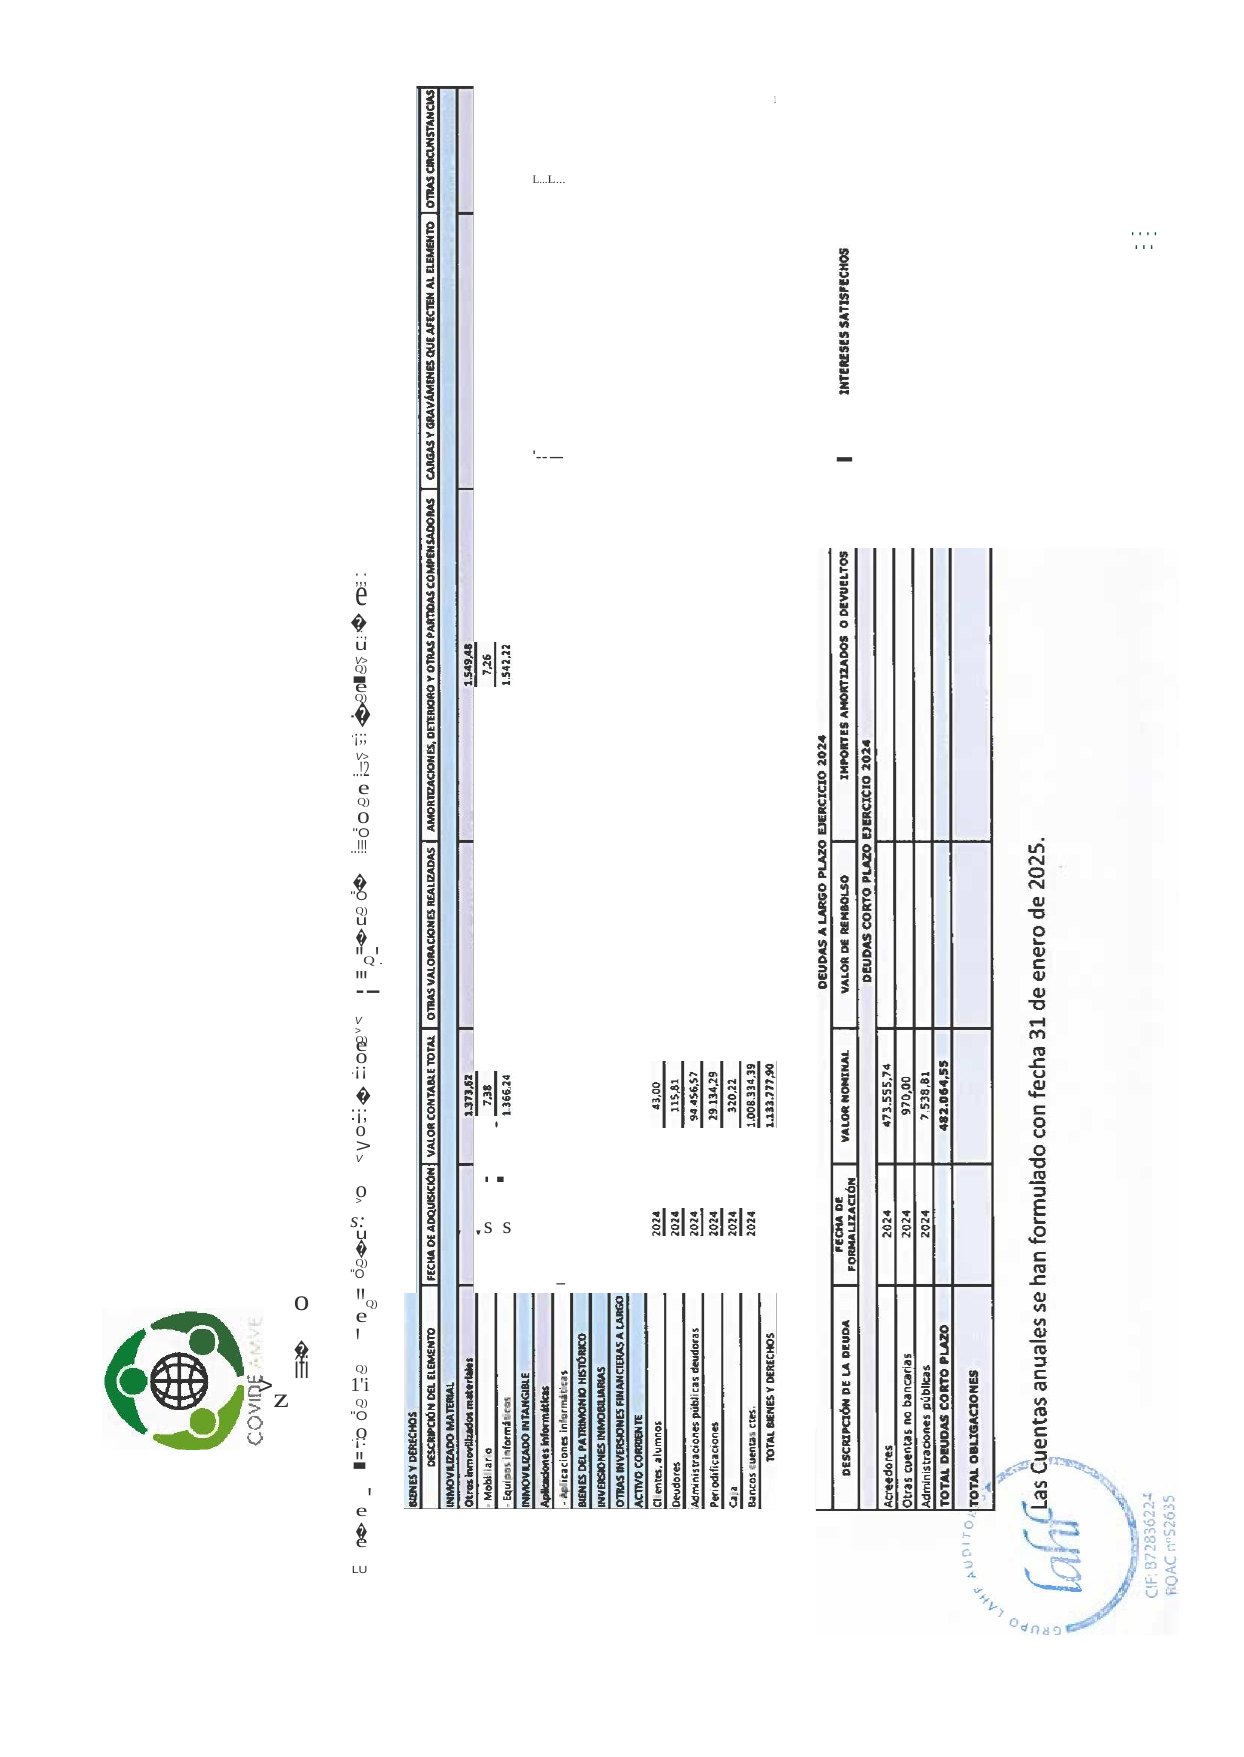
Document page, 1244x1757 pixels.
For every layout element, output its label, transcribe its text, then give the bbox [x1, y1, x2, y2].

text Q) [355, 695, 365, 702]
text e [355, 575, 367, 612]
text � [264, 1326, 309, 1357]
text "O - [350, 1268, 416, 1287]
text [89, 1326, 102, 1357]
text e [355, 1308, 367, 1326]
text Q) [355, 665, 371, 674]
text u [355, 1227, 367, 1242]
text � ' ' [355, 1234, 416, 1259]
text > [355, 1139, 376, 1155]
text Q) e o [355, 1038, 373, 1068]
text L...L... [529, 173, 568, 186]
text "Q'. -- [355, 947, 416, 1009]
text >z [89, 1380, 102, 1413]
text o [89, 1283, 309, 1316]
text ;,; [354, 566, 372, 588]
text s: s s [353, 1218, 416, 1234]
text "O [350, 892, 371, 902]
text [474, 947, 570, 1009]
text >z [264, 1380, 293, 1413]
text ::, [355, 630, 372, 638]
text V> [354, 1015, 367, 1036]
text ífi [89, 1357, 102, 1380]
text � [355, 928, 373, 947]
text s: s s [474, 1218, 517, 1234]
text ¡¡ [354, 1068, 372, 1078]
text e [355, 1538, 372, 1551]
text "e' [355, 1448, 375, 1519]
text Q) [355, 1366, 371, 1374]
text V> [355, 751, 371, 761]
text e [355, 677, 372, 695]
text o • [474, 1120, 504, 1139]
text "O [350, 1409, 373, 1421]
text LU [352, 1564, 371, 1576]
text "' [355, 968, 367, 1001]
text o [355, 1421, 373, 1438]
text u [355, 915, 372, 928]
text � [350, 599, 373, 630]
text -� [351, 702, 378, 729]
text � ' ' [474, 1234, 517, 1259]
text � [355, 1519, 373, 1538]
text u [355, 638, 372, 653]
text ..!!! [350, 840, 372, 857]
text '--- - [532, 422, 863, 484]
text o • [355, 1120, 416, 1139]
text [474, 1268, 576, 1287]
text Q) [355, 1259, 371, 1268]
text 1 [770, 95, 779, 106]
text � [355, 1078, 376, 1105]
text ·¡;; [351, 729, 372, 745]
text 1'i [350, 1374, 372, 1395]
text Vo> [355, 1155, 373, 1218]
text .. [484, 1142, 510, 1192]
text "Q)' [355, 1287, 379, 1366]
text Q) [355, 905, 372, 915]
text � [352, 858, 373, 892]
text ....... [1131, 202, 1192, 257]
text :¡; [350, 1105, 372, 1120]
text ..!2 e Q) o "O [346, 761, 369, 840]
text Q) [355, 1397, 372, 1409]
text ·¡: [355, 1438, 372, 1448]
text V> [355, 655, 371, 665]
text ífi [264, 1357, 309, 1380]
